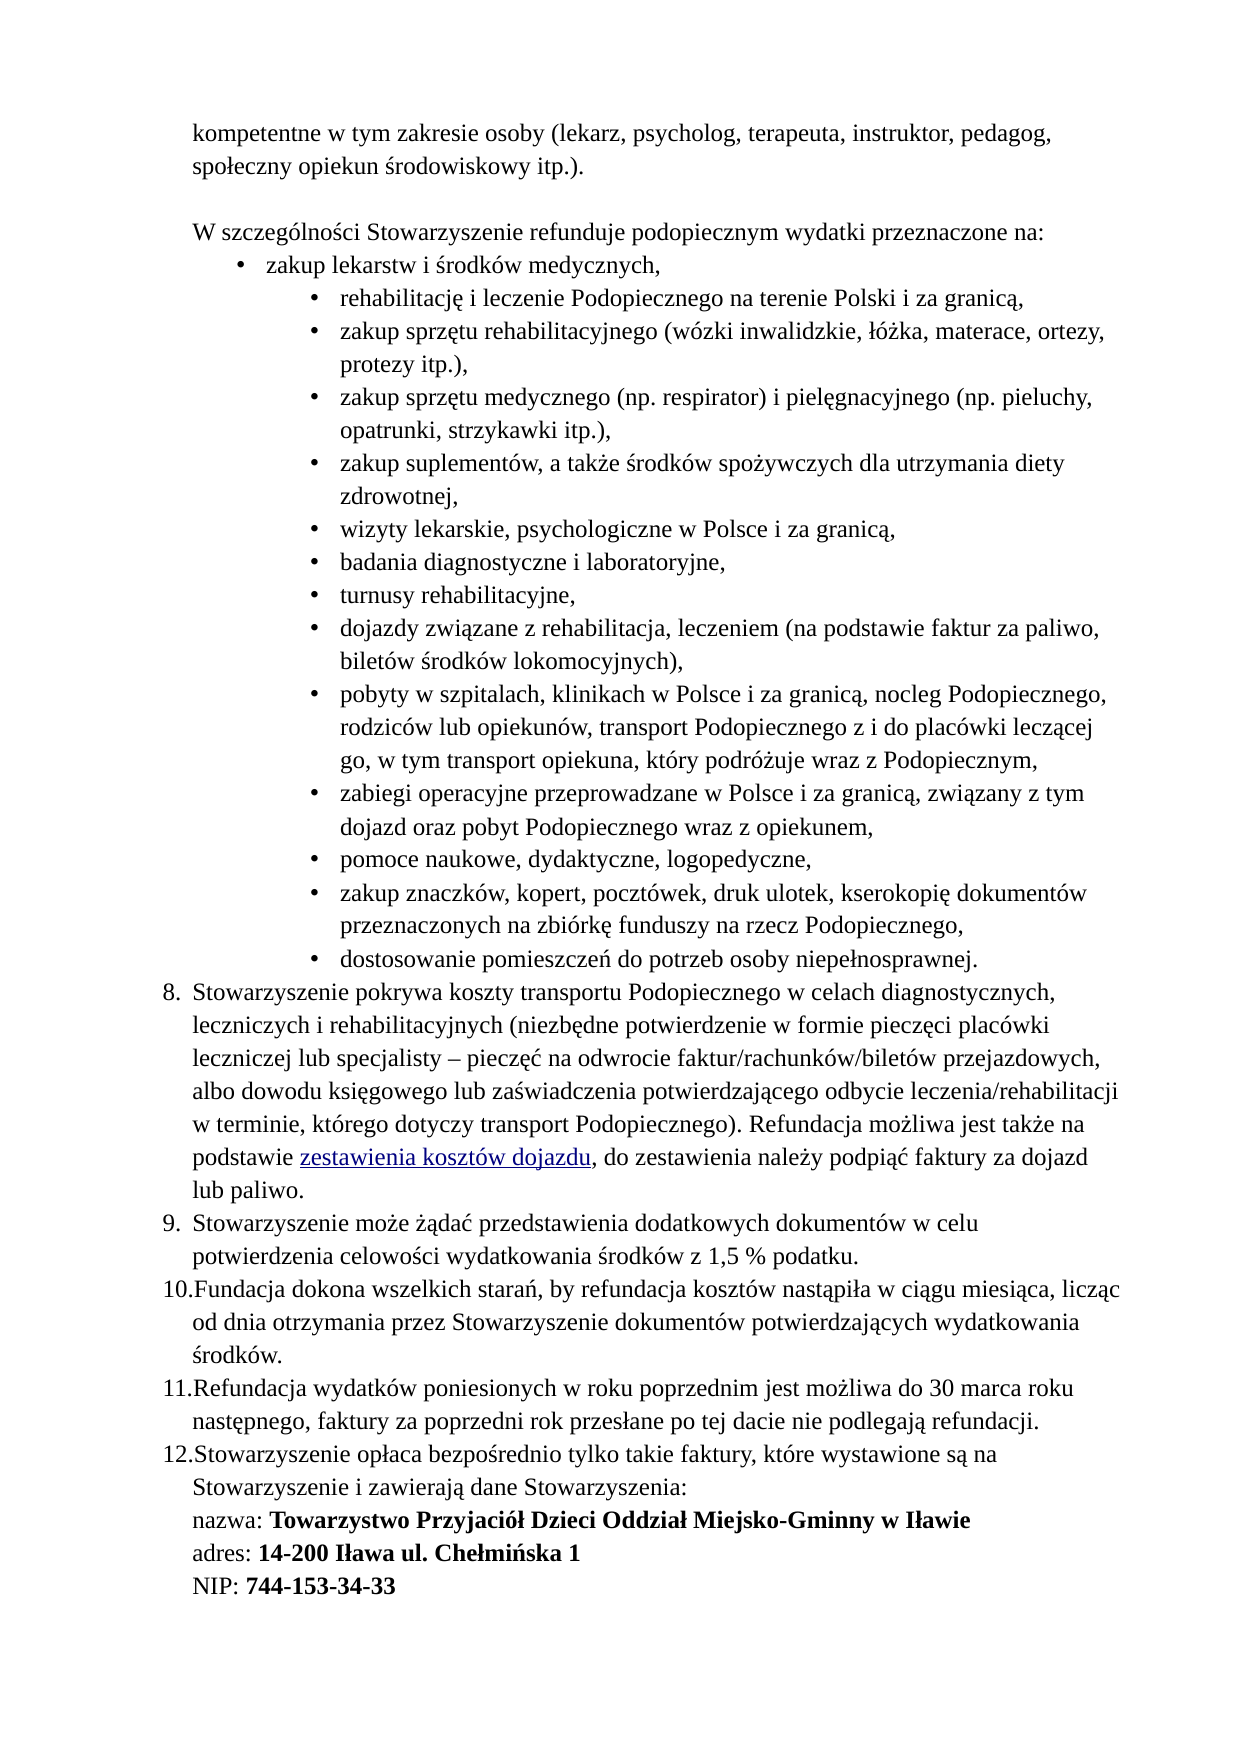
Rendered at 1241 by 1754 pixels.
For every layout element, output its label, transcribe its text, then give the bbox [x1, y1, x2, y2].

list zakup znaczków, kopert, pocztówek, druk ulotek, kserokopię dokumentów przeznaczonych na zbiórkę funduszy na rzecz Podopiecznego, [310, 878, 1122, 939]
list rehabilitację i leczenie Podopiecznego na terenie Polski i za granicą, [310, 283, 1122, 312]
list dostosowanie pomieszczeń do potrzeb osoby niepełnosprawnej. [310, 944, 1122, 972]
list zakup lekarstw i środków medycznych, [236, 250, 1122, 279]
list Refundacja wydatków poniesionych w roku poprzednim jest możliwa do 30 marca roku następnego, faktury za poprzedni rok przesłane po tej dacie nie podlegają refundacji. [162, 1373, 1122, 1435]
list wizyty lekarskie, psychologiczne w Polsce i za granicą, [310, 514, 1122, 543]
list dojazdy związane z rehabilitacja, leczeniem (na podstawie faktur za paliwo, biletów środków lokomocyjnych), [310, 613, 1122, 675]
list badania diagnostyczne i laboratoryjne, [310, 547, 1122, 576]
list Stowarzyszenie opłaca bezpośrednio tylko takie faktury, które wystawione są na Stowarzyszenie i zawierają dane Stowarzyszenia: nazwa: Towarzystwo Przyjaciół Dzieci Oddział Miejsko-Gminny w Iławie adres: 14-200 Iława ul. Chełmińska 1 NIP: 744-153-34-33 [162, 1439, 1122, 1600]
list zakup sprzętu medycznego (np. respirator) i pielęgnacyjnego (np. pieluchy, opatrunki, strzykawki itp.), [310, 382, 1122, 444]
list zakup sprzętu rehabilitacyjnego (wózki inwalidzkie, łóżka, materace, ortezy, protezy itp.), [310, 316, 1122, 378]
list turnusy rehabilitacyjne, [310, 580, 1122, 609]
list Stowarzyszenie może żądać przedstawienia dodatkowych dokumentów w celu potwierdzenia celowości wydatkowania środków z 1,5 % podatku. [162, 1208, 1122, 1269]
list Fundacja dokona wszelkich starań, by refundacja kosztów nastąpiła w ciągu miesiąca, licząc od dnia otrzymania przez Stowarzyszenie dokumentów potwierdzających wydatkowania środków. [162, 1274, 1122, 1369]
list kompetentne w tym zakresie osoby (lekarz, psycholog, terapeuta, instruktor, pedagog, społeczny opiekun środowiskowy itp.). W szczególności Stowarzyszenie refunduje podopiecznym wydatki przeznaczone na: [162, 118, 1122, 246]
list zabiegi operacyjne przeprowadzane w Polsce i za granicą, związany z tym dojazd oraz pobyt Podopiecznego wraz z opiekunem, [310, 778, 1122, 840]
list Stowarzyszenie pokrywa koszty transportu Podopiecznego w celach diagnostycznych, leczniczych i rehabilitacyjnych (niezbędne potwierdzenie w formie pieczęci placówki leczniczej lub specjalisty – pieczęć na odwrocie faktur/rachunków/biletów przejazdowych, albo dowodu księgowego lub zaświadczenia potwierdzającego odbycie leczenia/rehabilitacji w terminie, którego dotyczy transport Podopiecznego). Refundacja możliwa jest także na podstawie zestawienia kosztów dojazdu, do zestawienia należy podpiąć faktury za dojazd lub paliwo. [162, 977, 1122, 1203]
list zakup suplementów, a także środków spożywczych dla utrzymania diety zdrowotnej, [310, 448, 1122, 510]
list pomoce naukowe, dydaktyczne, logopedyczne, [310, 844, 1122, 873]
list pobyty w szpitalach, klinikach w Polsce i za granicą, nocleg Podopiecznego, rodziców lub opiekunów, transport Podopiecznego z i do placówki leczącej go, w tym transport opiekuna, który podróżuje wraz z Podopiecznym, [310, 679, 1122, 774]
